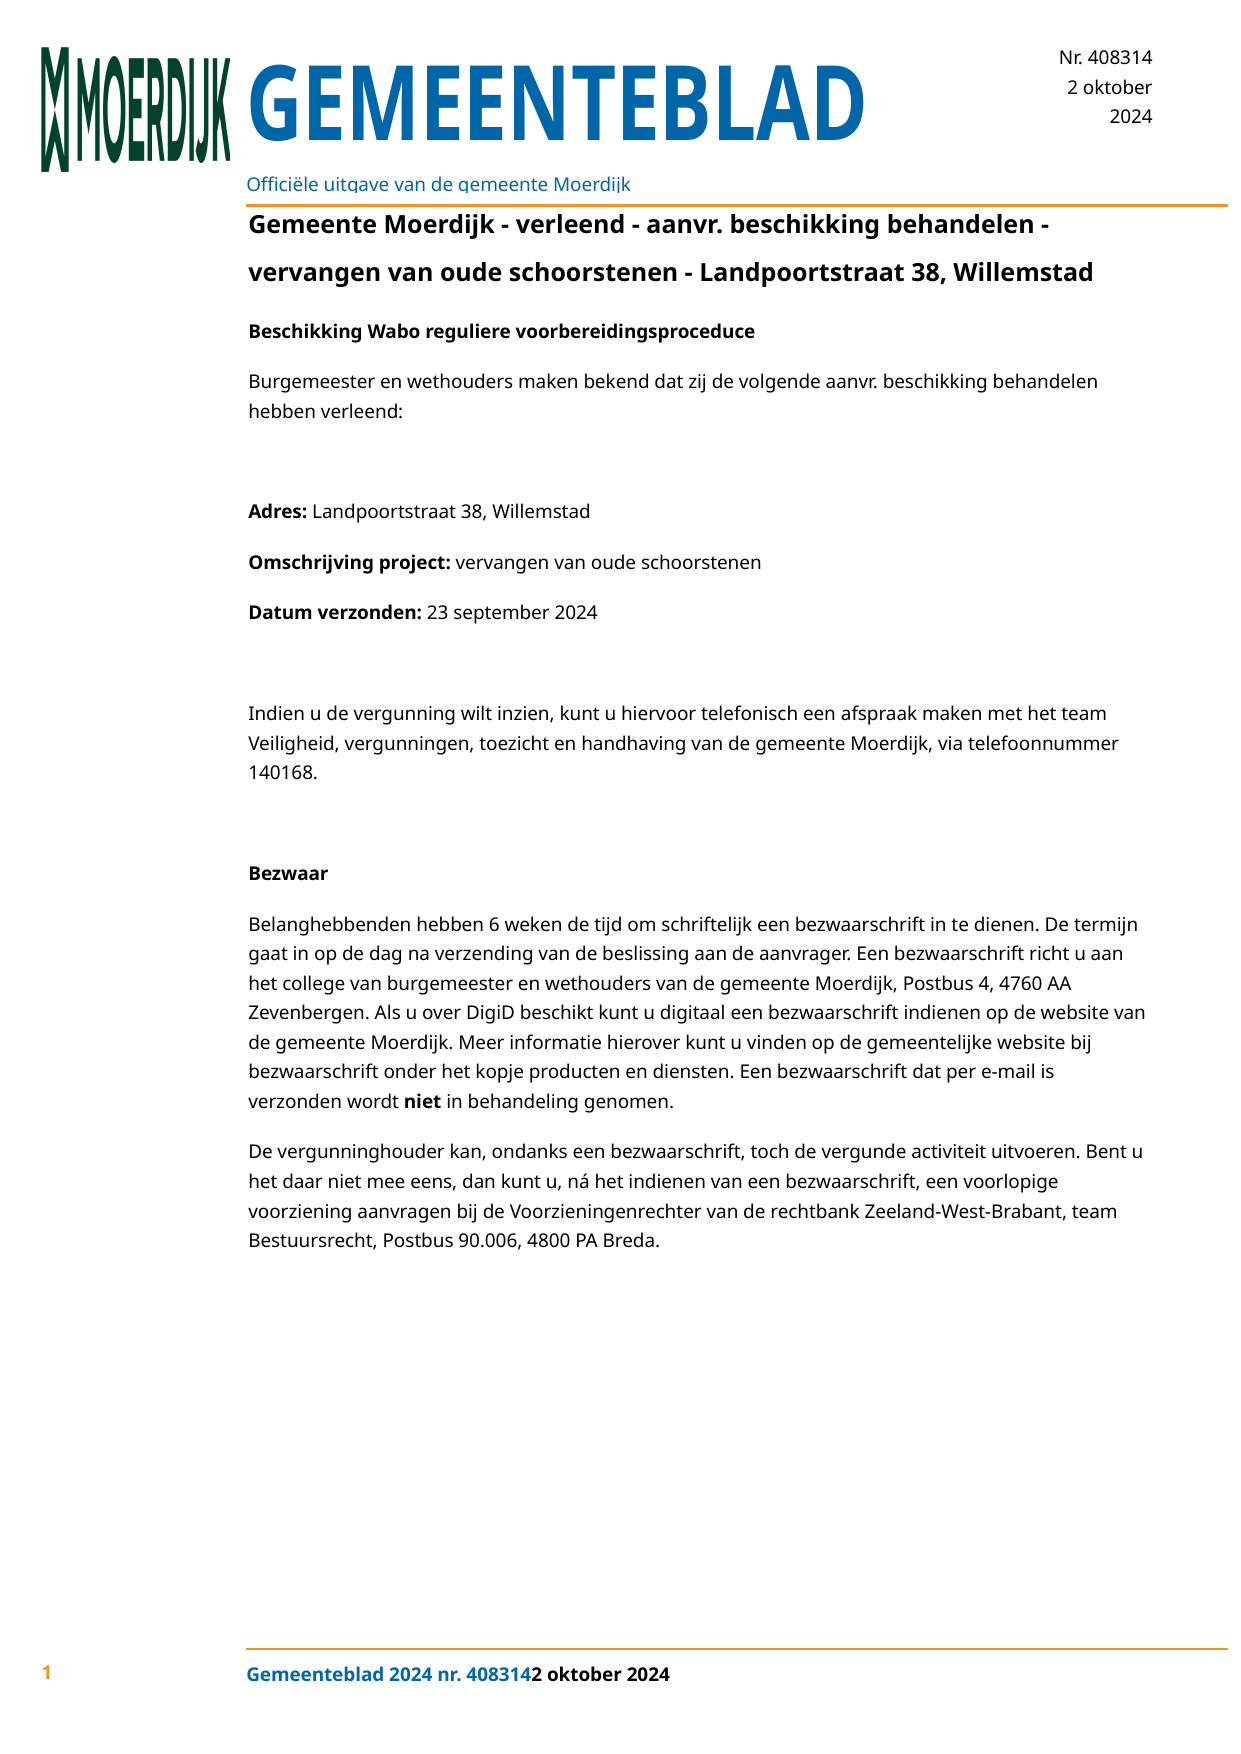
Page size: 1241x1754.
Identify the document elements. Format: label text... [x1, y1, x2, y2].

text Gemeente Moerdijk - verleend - aanvr. beschikking behandelen - vervangen van oude schoorstenen - Landpoortstraat 38, Willemstad [248, 207, 1152, 288]
text De vergunninghouder kan, ondanks een bezwaarschrift, toch de vergunde activiteit uitvoeren. Bent u het daar niet mee eens, dan kunt u, ná het indienen van een bezwaarschrift, een voorlopige voorziening aanvragen bij de Voorzieningenrechter van de rechtbank Zeeland-West-Brabant, team Bestuursrecht, Postbus 90.006, 4800 PA Breda. [248, 1139, 1152, 1253]
text Belanghebbenden hebben 6 weken de tijd om schriftelijk een bezwaarschrift in te dienen. De termijn gaat in op de dag na verzending van de beslissing aan de aanvrager. Een bezwaarschrift richt u aan het college van burgemeester en wethouders van de gemeente Moerdijk, Postbus 4, 4760 AA Zevenbergen. Als u over DigiD beschikt kunt u digitaal een bezwaarschrift indienen op de website van de gemeente Moerdijk. Meer informatie hierover kunt u vinden op de gemeentelijke website bij bezwaarschrift onder het kopje producten en diensten. Een bezwaarschrift dat per e-mail is verzonden wordt niet in behandeling genomen. [248, 911, 1152, 1114]
text Burgemeester en wethouders maken bekend dat zij de volgende aanvr. beschikking behandelen hebben verleend: [248, 368, 1152, 424]
text Beschikking Wabo reguliere voorbereidingsproceduce [248, 318, 1152, 344]
text Omschrijving project: vervangen van oude schoorstenen [248, 549, 1152, 575]
text Adres: Landpoortstraat 38, Willemstad [248, 499, 1152, 524]
text Indien u de vergunning wilt inzien, kunt u hiervoor telefonisch een afspraak maken met het team Veiligheid, vergunningen, toezicht en handhaving van de gemeente Moerdijk, via telefoonnummer 140168. [248, 700, 1152, 785]
text Datum verzonden: 23 september 2024 [248, 599, 1152, 625]
picture [41, 47, 231, 172]
text Bezwaar [248, 860, 1152, 886]
